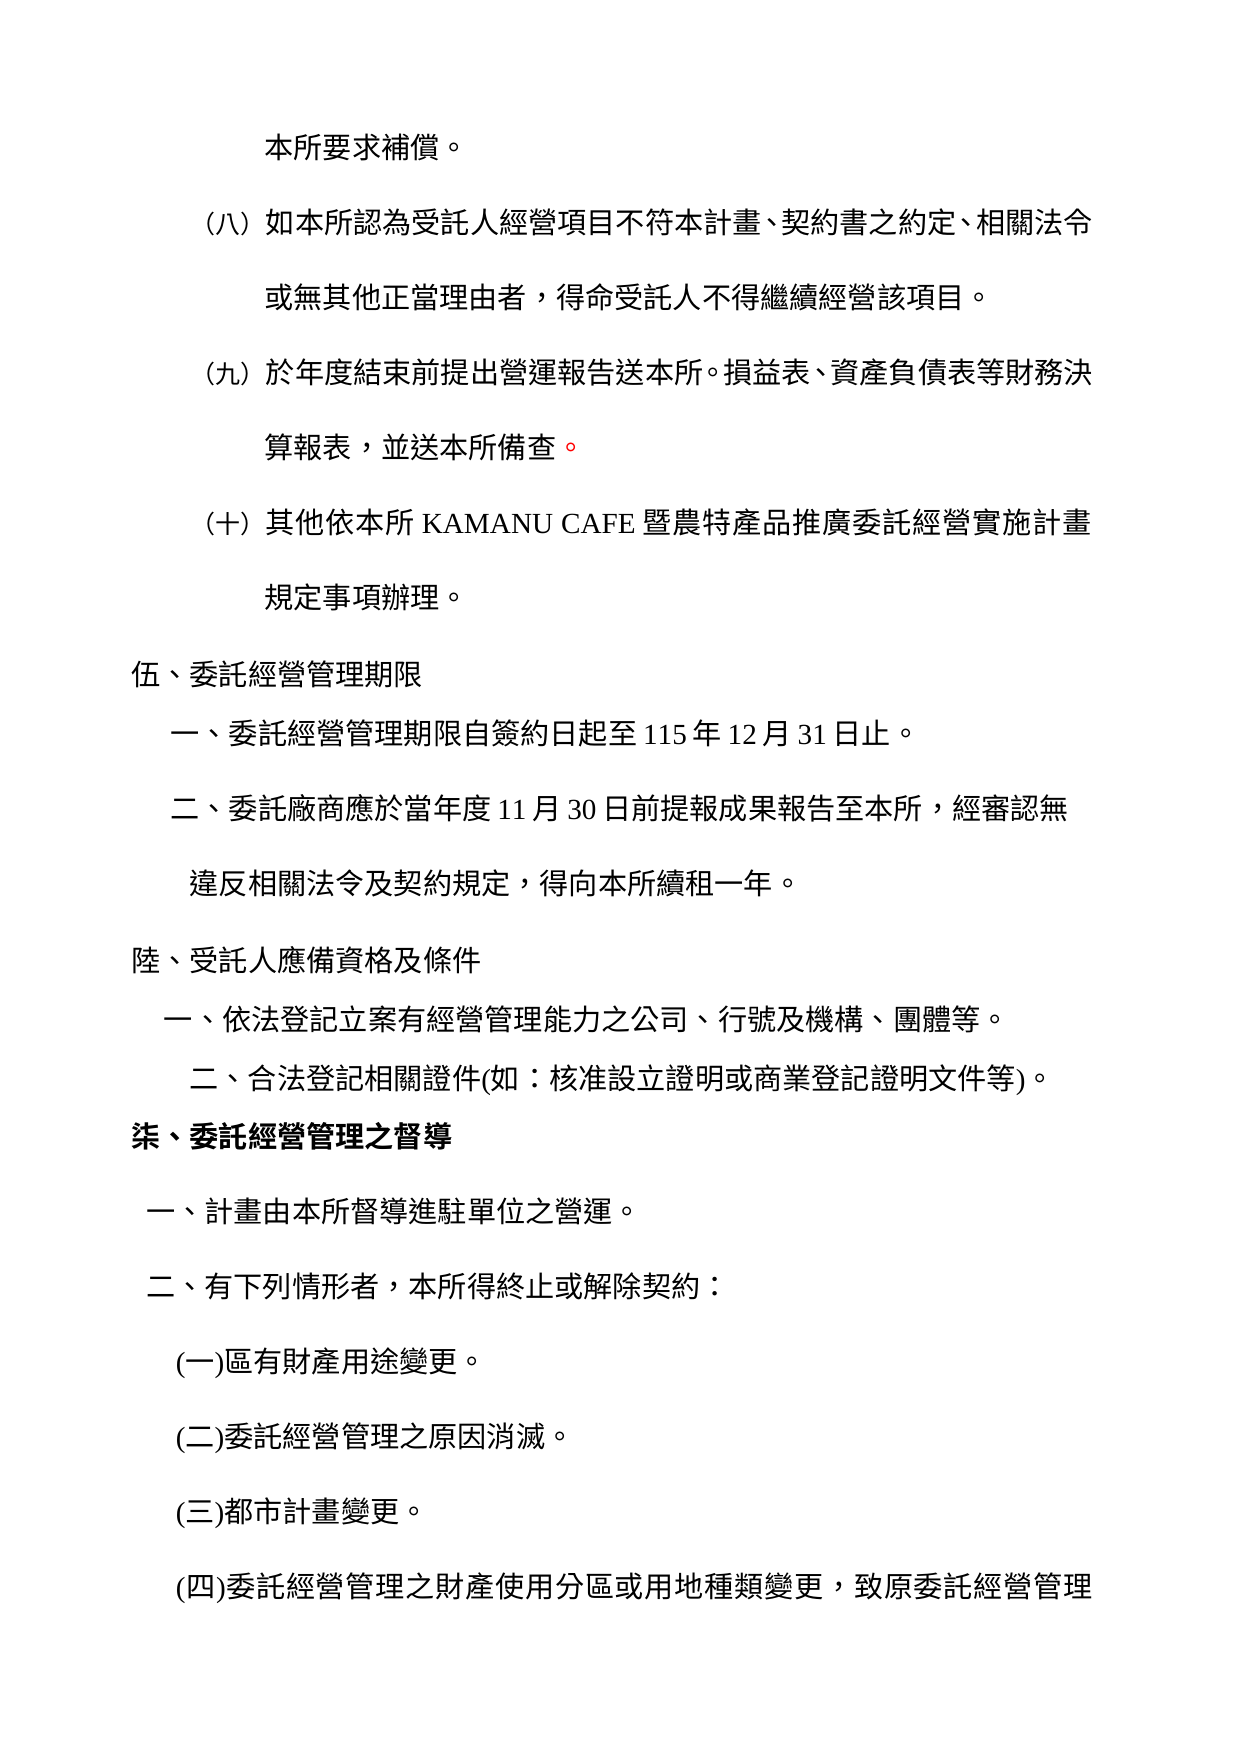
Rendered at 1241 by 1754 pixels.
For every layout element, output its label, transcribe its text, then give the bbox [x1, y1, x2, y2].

text (三)都市計畫變更。 [176, 1473, 1093, 1548]
text 一、計畫由本所督導進駐單位之營運。 [146, 1173, 1093, 1248]
text 伍、委託經營管理期限 [131, 652, 1093, 694]
list 其他依本所KAMANU CAFE暨農特產品推廣委託經營實施計畫規定事項辦理。 [191, 483, 1093, 633]
text 陸、受託人應備資格及條件 [131, 938, 1093, 980]
text (四)委託經營管理之財產使用分區或用地種類變更，致原委託經營管理 [176, 1548, 1093, 1623]
text 二、委託廠商應於當年度11月30日前提報成果報告至本所，經審認無 違反相關法令及契約規定，得向本所續租一年。 [131, 769, 1093, 919]
list 如本所認為受託人經營項目不符本計畫、契約書之約定、相關法令或無其他正當理由者，得命受託人不得繼續經營該項目。 [191, 183, 1093, 333]
list 於年度結束前提出營運報告送本所。損益表、資產負債表等財務決算報表，並送本所備查。 [191, 333, 1093, 483]
text (二)委託經營管理之原因消滅。 [176, 1398, 1093, 1473]
text 柒、委託經營管理之督導 [131, 1098, 1093, 1173]
text 一、依法登記立案有經營管理能力之公司、行號及機構、團體等。 [134, 980, 1093, 1055]
text 二、合法登記相關證件(如：核准設立證明或商業登記證明文件等)。 [189, 1055, 1093, 1098]
list 本所要求補償。 [191, 108, 1093, 183]
text 一、委託經營管理期限自簽約日起至115年12月31日止。 [131, 694, 1093, 769]
text 二、有下列情形者，本所得終止或解除契約： [146, 1248, 1093, 1323]
text (一)區有財產用途變更。 [176, 1323, 1093, 1398]
